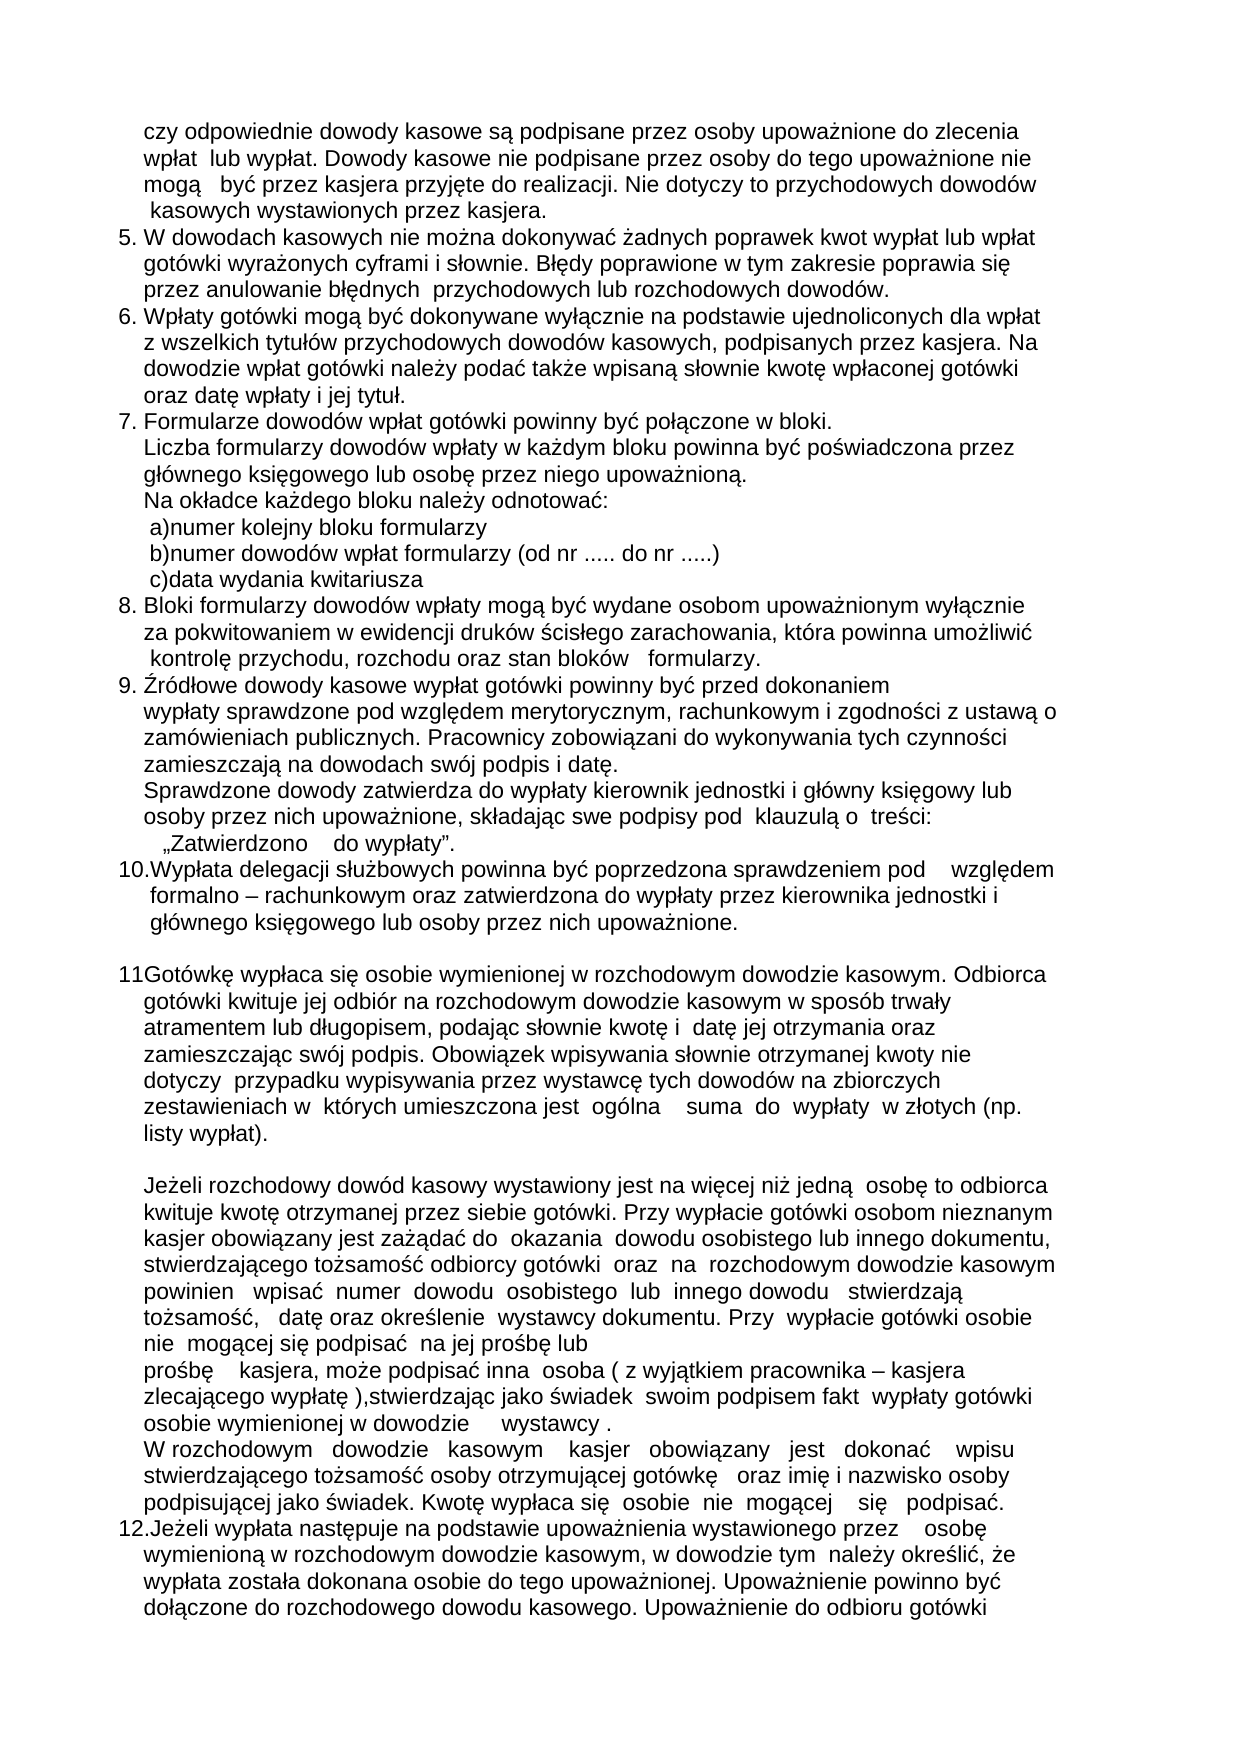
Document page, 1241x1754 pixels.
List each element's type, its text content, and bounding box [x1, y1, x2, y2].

text „Zatwierdzono do wypłaty”. [118, 830, 1122, 856]
text 5. W dowodach kasowych nie można dokonywać żadnych poprawek kwot wypłat lub wpłat [118, 223, 1122, 250]
text 6. Wpłaty gotówki mogą być dokonywane wyłącznie na podstawie ujednoliconych dla wpłat [118, 303, 1122, 329]
text Sprawdzone dowody zatwierdza do wypłaty kierownik jednostki i główny księgowy lub [118, 777, 1122, 803]
text Jeżeli rozchodowy dowód kasowy wystawiony jest na więcej niż jedną osobę to odbiorca [118, 1172, 1122, 1199]
text podpisującej jako świadek. Kwotę wypłaca się osobie nie mogącej się podpisać. [118, 1488, 1122, 1515]
text zamówieniach publicznych. Pracownicy zobowiązani do wykonywania tych czynności [118, 724, 1122, 751]
text 9. Źródłowe dowody kasowe wypłat gotówki powinny być przed dokonaniem [118, 672, 1122, 698]
text wypłaty sprawdzone pod względem merytorycznym, rachunkowym i zgodności z ustawą o [118, 698, 1122, 724]
text listy wypłat). [118, 1119, 1122, 1146]
text wymienioną w rozchodowym dowodzie kasowym, w dowodzie tym należy określić, że [118, 1541, 1122, 1568]
text Na okładce każdego bloku należy odnotować: [118, 487, 1122, 513]
text formalno – rachunkowym oraz zatwierdzona do wypłaty przez kierownika jednostki i [118, 882, 1122, 909]
text nie mogącej się podpisać na jej prośbę lub [118, 1330, 1122, 1357]
text za pokwitowaniem w ewidencji druków ścisłego zarachowania, która powinna umożliwić [118, 619, 1122, 645]
text stwierdzającego tożsamość odbiorcy gotówki oraz na rozchodowym dowodzie kasowym [118, 1251, 1122, 1278]
text osoby przez nich upoważnione, składając swe podpisy pod klauzulą o treści: [118, 803, 1122, 830]
text 7. Formularze dowodów wpłat gotówki powinny być połączone w bloki. [118, 408, 1122, 434]
text czy odpowiednie dowody kasowe są podpisane przez osoby upoważnione do zlecenia [118, 118, 1122, 144]
text dotyczy przypadku wypisywania przez wystawcę tych dowodów na zbiorczych [118, 1067, 1122, 1093]
text gotówki wyrażonych cyframi i słownie. Błędy poprawione w tym zakresie poprawia się [118, 250, 1122, 276]
list data wydania kwitariusza [149, 566, 1122, 592]
text kontrolę przychodu, rozchodu oraz stan bloków formularzy. [118, 645, 1122, 672]
text zamieszczając swój podpis. Obowiązek wpisywania słownie otrzymanej kwoty nie [118, 1041, 1122, 1067]
text dołączone do rozchodowego dowodu kasowego. Upoważnienie do odbioru gotówki [118, 1594, 1122, 1620]
text głównego księgowego lub osoby przez nich upoważnione. [118, 909, 1122, 935]
text tożsamość, datę oraz określenie wystawcy dokumentu. Przy wypłacie gotówki osobie [118, 1304, 1122, 1330]
text W rozchodowym dowodzie kasowym kasjer obowiązany jest dokonać wpisu [118, 1436, 1122, 1462]
text osobie wymienionej w dowodzie wystawcy . [118, 1409, 1122, 1436]
text zamieszczają na dowodach swój podpis i datę. [118, 751, 1122, 777]
text wpłat lub wypłat. Dowody kasowe nie podpisane przez osoby do tego upoważnione nie [118, 144, 1122, 171]
text z wszelkich tytułów przychodowych dowodów kasowych, podpisanych przez kasjera. Na [118, 329, 1122, 355]
text atramentem lub długopisem, podając słownie kwotę i datę jej otrzymania oraz [118, 1014, 1122, 1041]
text wypłata została dokonana osobie do tego upoważnionej. Upoważnienie powinno być [118, 1568, 1122, 1594]
text prośbę kasjera, może podpisać inna osoba ( z wyjątkiem pracownika – kasjera [118, 1357, 1122, 1383]
text głównego księgowego lub osobę przez niego upoważnioną. [118, 461, 1122, 487]
text 11Gotówkę wypłaca się osobie wymienionej w rozchodowym dowodzie kasowym. Odbiorca [118, 961, 1122, 988]
text stwierdzającego tożsamość osoby otrzymującej gotówkę oraz imię i nazwisko osoby [118, 1462, 1122, 1488]
text oraz datę wpłaty i jej tytuł. [118, 382, 1122, 408]
text mogą być przez kasjera przyjęte do realizacji. Nie dotyczy to przychodowych dowodów [118, 171, 1122, 197]
text Liczba formularzy dowodów wpłaty w każdym bloku powinna być poświadczona przez [118, 434, 1122, 461]
text powinien wpisać numer dowodu osobistego lub innego dowodu stwierdzają [118, 1278, 1122, 1304]
text 10.Wypłata delegacji służbowych powinna być poprzedzona sprawdzeniem pod względem [118, 856, 1122, 882]
text przez anulowanie błędnych przychodowych lub rozchodowych dowodów. [118, 276, 1122, 303]
text zestawieniach w których umieszczona jest ogólna suma do wypłaty w złotych (np. [118, 1093, 1122, 1119]
text gotówki kwituje jej odbiór na rozchodowym dowodzie kasowym w sposób trwały [118, 988, 1122, 1014]
text zlecającego wypłatę ),stwierdzając jako świadek swoim podpisem fakt wypłaty gotówki [118, 1383, 1122, 1409]
text kasjer obowiązany jest zażądać do okazania dowodu osobistego lub innego dokumentu, [118, 1225, 1122, 1251]
list numer dowodów wpłat formularzy (od nr ..... do nr .....) [149, 540, 1122, 566]
text kasowych wystawionych przez kasjera. [118, 197, 1122, 223]
text kwituje kwotę otrzymanej przez siebie gotówki. Przy wypłacie gotówki osobom nieznanym [118, 1199, 1122, 1225]
text 12.Jeżeli wypłata następuje na podstawie upoważnienia wystawionego przez osobę [118, 1515, 1122, 1541]
text 8. Bloki formularzy dowodów wpłaty mogą być wydane osobom upoważnionym wyłącznie [118, 592, 1122, 619]
list numer kolejny bloku formularzy [149, 513, 1122, 540]
text dowodzie wpłat gotówki należy podać także wpisaną słownie kwotę wpłaconej gotówki [118, 355, 1122, 382]
